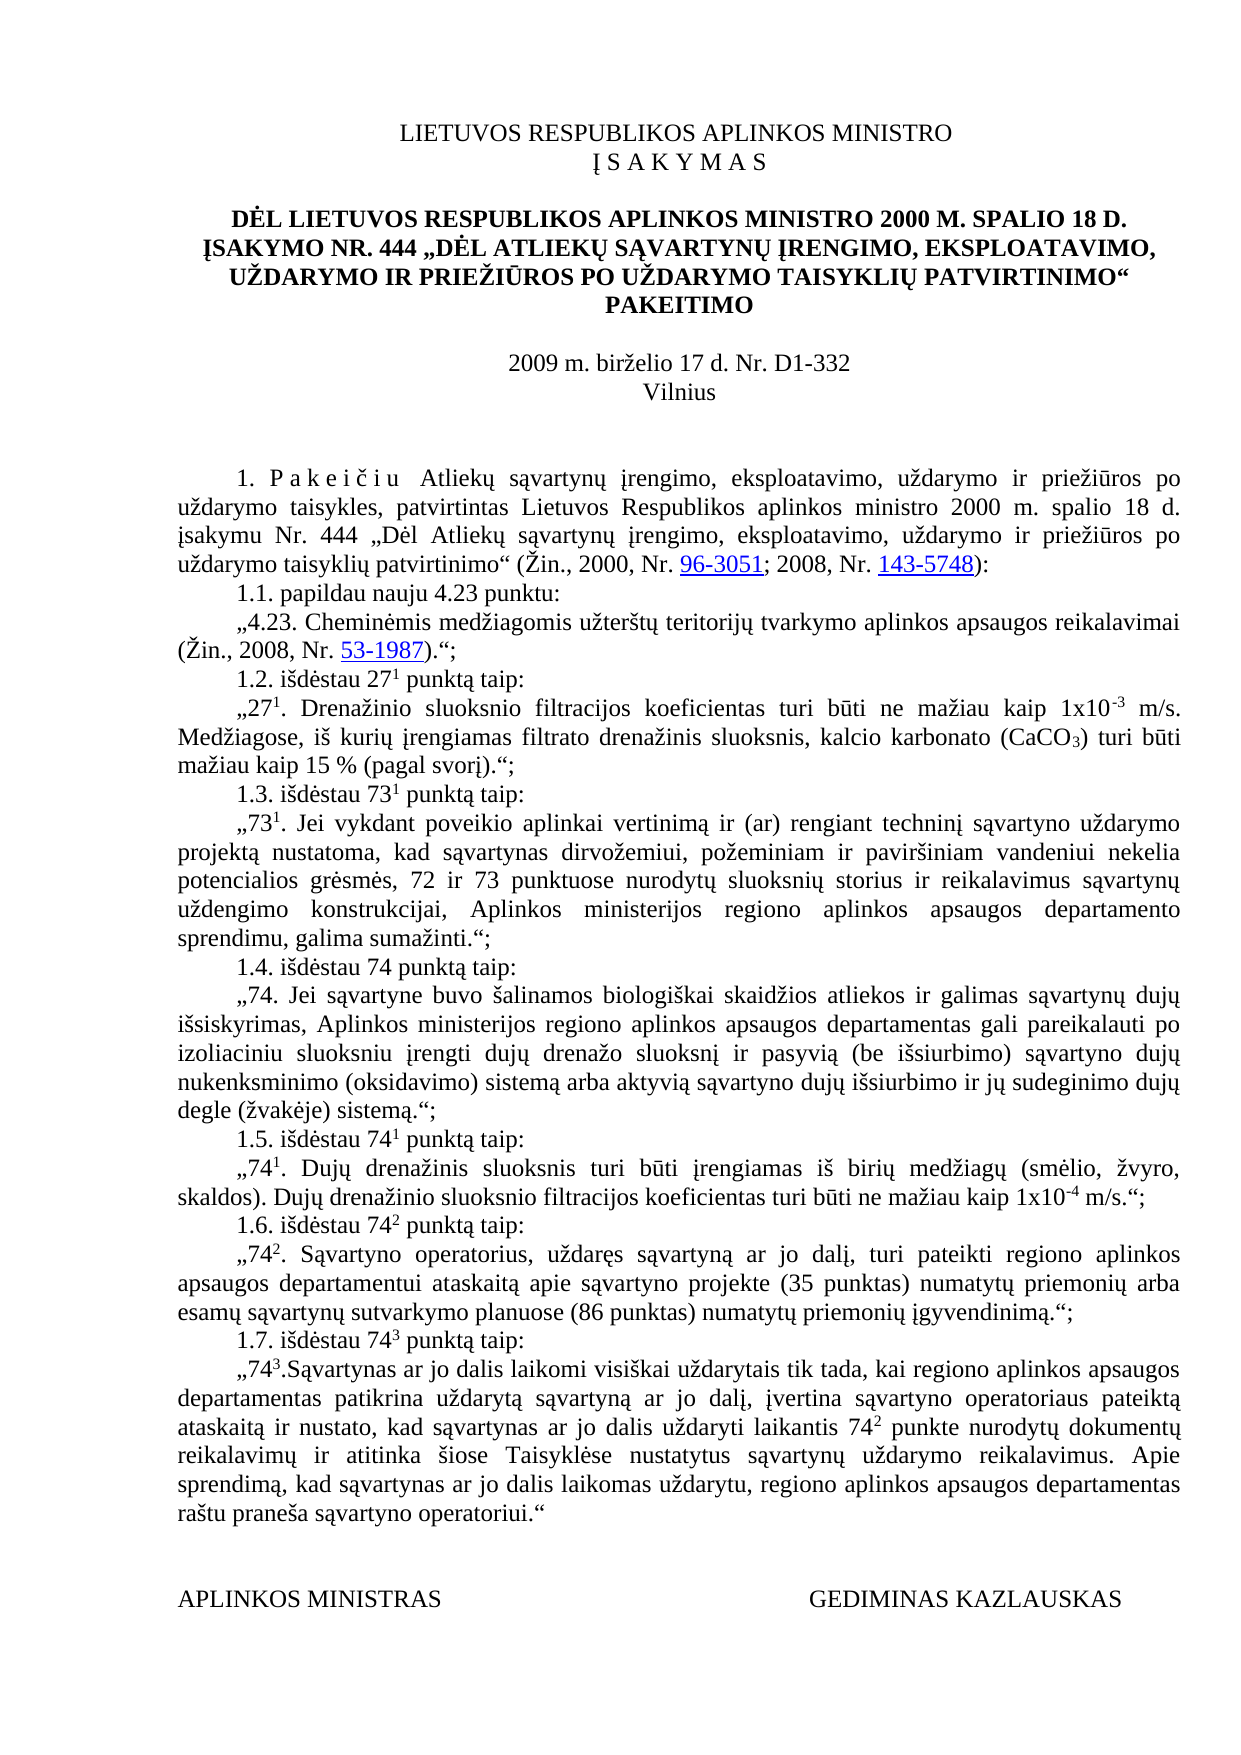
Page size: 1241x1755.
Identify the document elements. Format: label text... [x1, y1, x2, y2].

text 1.3. išdėstau 731 punktą taip: [177, 779, 1181, 808]
text 1.1. papildau nauju 4.23 punktu: [177, 578, 1181, 607]
text 1.7. išdėstau 743 punktą taip: [177, 1326, 1181, 1354]
text „742. Sąvartyno operatorius, uždaręs sąvartyną ar jo dalį, turi pateikti regiono aplinkos apsaugos departamentui ataskaitą apie sąvartyno projekte (35 punktas) numatytų priemonių arba esamų sąvartynų sutvarkymo planuose (86 punktas) numatytų priemonių įgyvendinimą.“; [177, 1239, 1181, 1326]
text 1.4. išdėstau 74 punktą taip: [177, 952, 1181, 981]
text „743.Sąvartynas ar jo dalis laikomi visiškai uždarytais tik tada, kai regiono aplinkos apsaugos departamentas patikrina uždarytą sąvartyną ar jo dalį, įvertina sąvartyno operatoriaus pateiktą ataskaitą ir nustato, kad sąvartynas ar jo dalis uždaryti laikantis 742 punkte nurodytų dokumentų reikalavimų ir atitinka šiose Taisyklėse nustatytus sąvartynų uždarymo reikalavimus. Apie sprendimą, kad sąvartynas ar jo dalis laikomas uždarytu, regiono aplinkos apsaugos departamentas raštu praneša sąvartyno operatoriui.“ [177, 1354, 1181, 1527]
text DĖL LIETUVOS RESPUBLIKOS APLINKOS MINISTRO 2000 M. SPALIO 18 D. ĮSAKYMO NR. 444 „DĖL ATLIEKŲ SĄVARTYNŲ ĮRENGIMO, EKSPLOATAVIMO, UŽDARYMO IR PRIEŽIŪROS PO UŽDARYMO TAISYKLIŲ PATVIRTINIMO“ PAKEITIMO [177, 204, 1181, 319]
text 1.2. išdėstau 271 punktą taip: [177, 664, 1181, 693]
text „74. Jei sąvartyne buvo šalinamos biologiškai skaidžios atliekos ir galimas sąvartynų dujų išsiskyrimas, Aplinkos ministerijos regiono aplinkos apsaugos departamentas gali pareikalauti po izoliaciniu sluoksniu įrengti dujų drenažo sluoksnį ir pasyvią (be išsiurbimo) sąvartyno dujų nukenksminimo (oksidavimo) sistemą arba aktyvią sąvartyno dujų išsiurbimo ir jų sudeginimo dujų degle (žvakėje) sistemą.“; [177, 981, 1181, 1124]
text „731. Jei vykdant poveikio aplinkai vertinimą ir (ar) rengiant techninį sąvartyno uždarymo projektą nustatoma, kad sąvartynas dirvožemiui, požeminiam ir paviršiniam vandeniui nekelia potencialios grėsmės, 72 ir 73 punktuose nurodytų sluoksnių storius ir reikalavimus sąvartynų uždengimo konstrukcijai, Aplinkos ministerijos regiono aplinkos apsaugos departamento sprendimu, galima sumažinti.“; [177, 808, 1181, 952]
text 1.5. išdėstau 741 punktą taip: [177, 1124, 1181, 1153]
text 1.6. išdėstau 742 punktą taip: [177, 1211, 1181, 1239]
text 1. Pakeičiu Atliekų sąvartynų įrengimo, eksploatavimo, uždarymo ir priežiūros po uždarymo taisykles, patvirtintas Lietuvos Respublikos aplinkos ministro 2000 m. spalio 18 d. įsakymu Nr. 444 „Dėl Atliekų sąvartynų įrengimo, eksploatavimo, uždarymo ir priežiūros po uždarymo taisyklių patvirtinimo“ (Žin., 2000, Nr. 96-3051; 2008, Nr. 143-5748): [177, 463, 1181, 578]
text „4.23. Cheminėmis medžiagomis užterštų teritorijų tvarkymo aplinkos apsaugos reikalavimai (Žin., 2008, Nr. 53-1987).“; [177, 607, 1181, 664]
text „271. Drenažinio sluoksnio filtracijos koeficientas turi būti ne mažiau kaip 1x10-3 m/s. Medžiagose, iš kurių įrengiamas filtrato drenažinis sluoksnis, kalcio karbonato (CaCO3) turi būti mažiau kaip 15 % (pagal svorį).“; [177, 693, 1181, 779]
text 2009 m. birželio 17 d. Nr. D1-332 [177, 348, 1181, 377]
text ĮSAKYMAS [177, 147, 1181, 176]
text LIETUVOS RESPUBLIKOS APLINKOS MINISTRO [177, 118, 1181, 147]
text „741. Dujų drenažinis sluoksnis turi būti įrengiamas iš birių medžiagų (smėlio, žvyro, skaldos). Dujų drenažinio sluoksnio filtracijos koeficientas turi būti ne mažiau kaip 1x10-4 m/s.“; [177, 1153, 1181, 1211]
text APLINKOS MINISTRAS GEDIMINAS KAZLAUSKAS [177, 1584, 1181, 1613]
text Vilnius [177, 377, 1181, 406]
